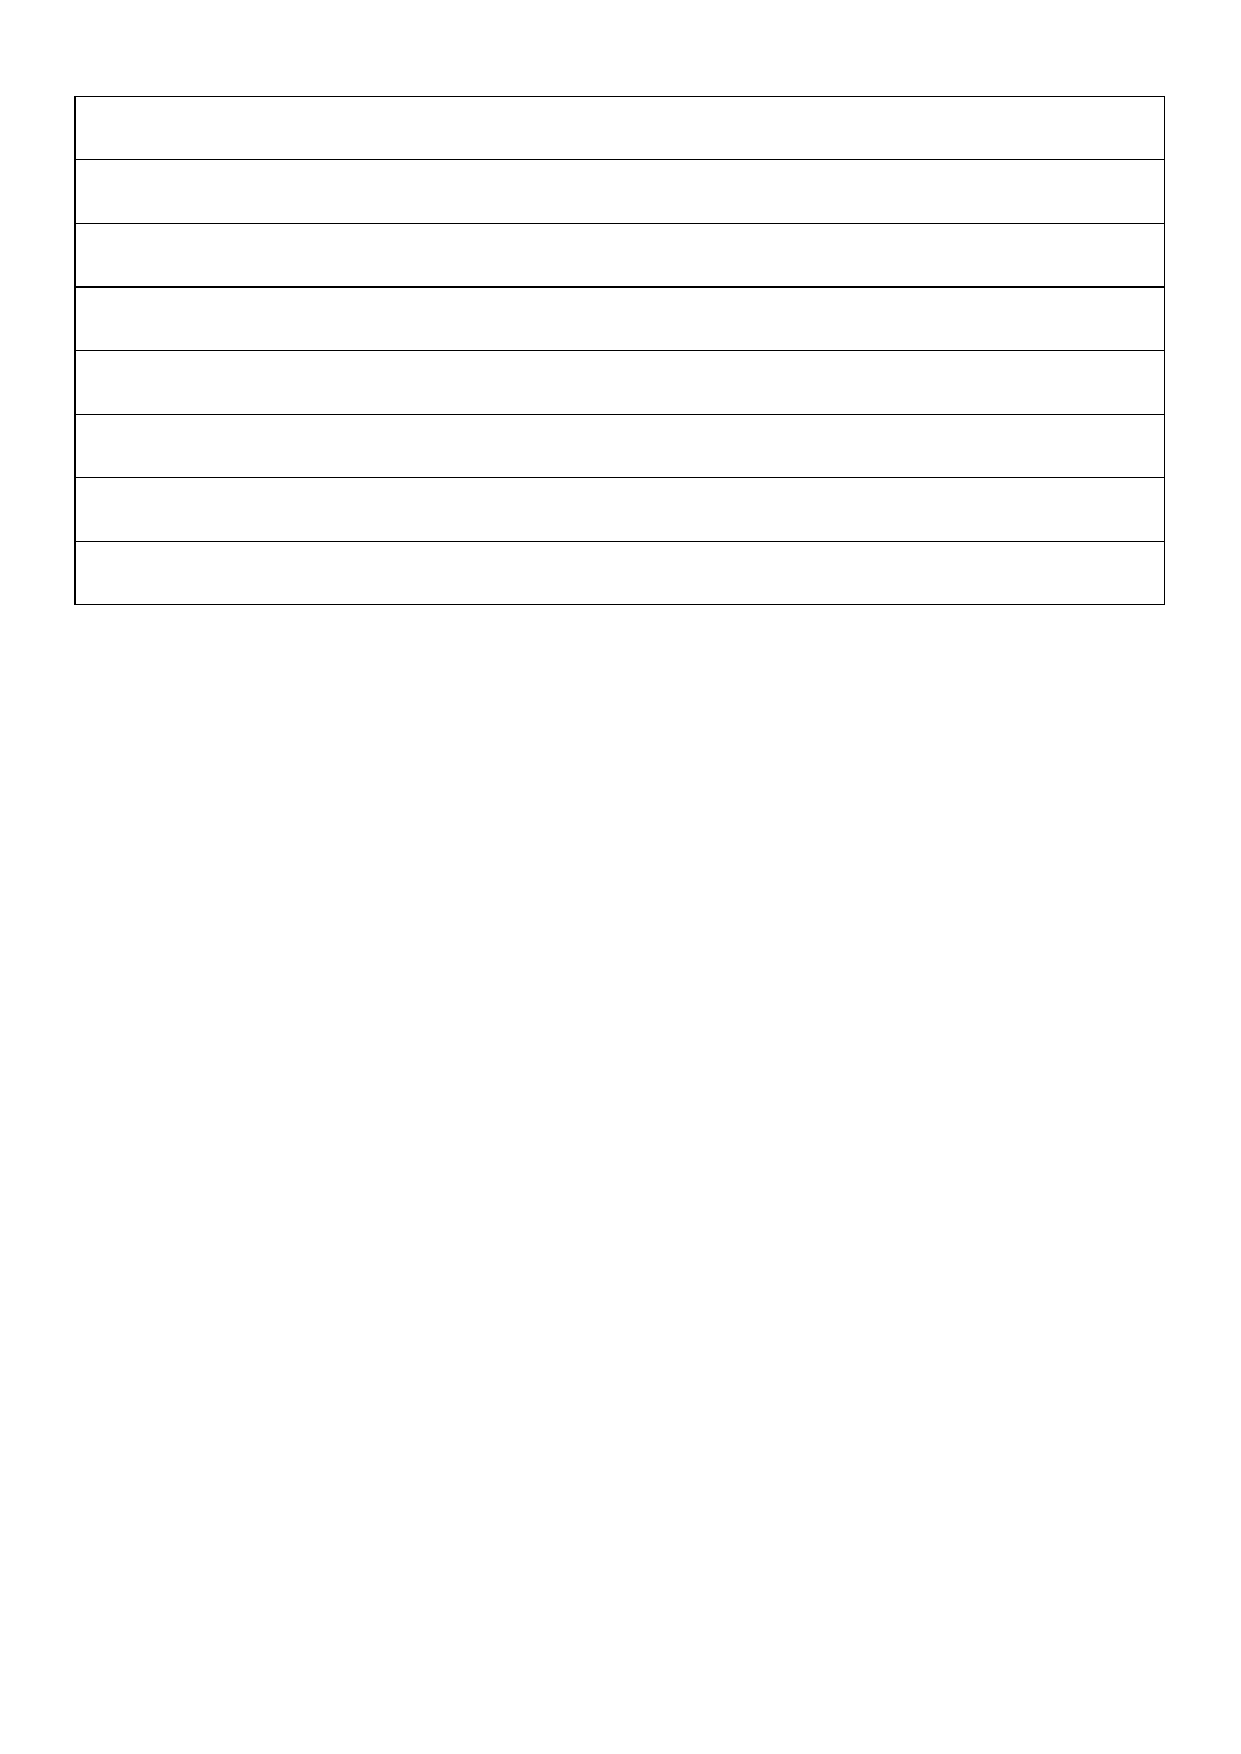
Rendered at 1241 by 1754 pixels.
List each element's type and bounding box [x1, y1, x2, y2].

table_cell [76, 415, 1164, 477]
table_cell [76, 351, 1164, 413]
table_cell [76, 478, 1164, 541]
table_cell [76, 160, 1164, 223]
table_cell [76, 288, 1164, 350]
table_cell [76, 97, 1164, 159]
table_cell [76, 224, 1164, 286]
table_cell [76, 542, 1164, 604]
